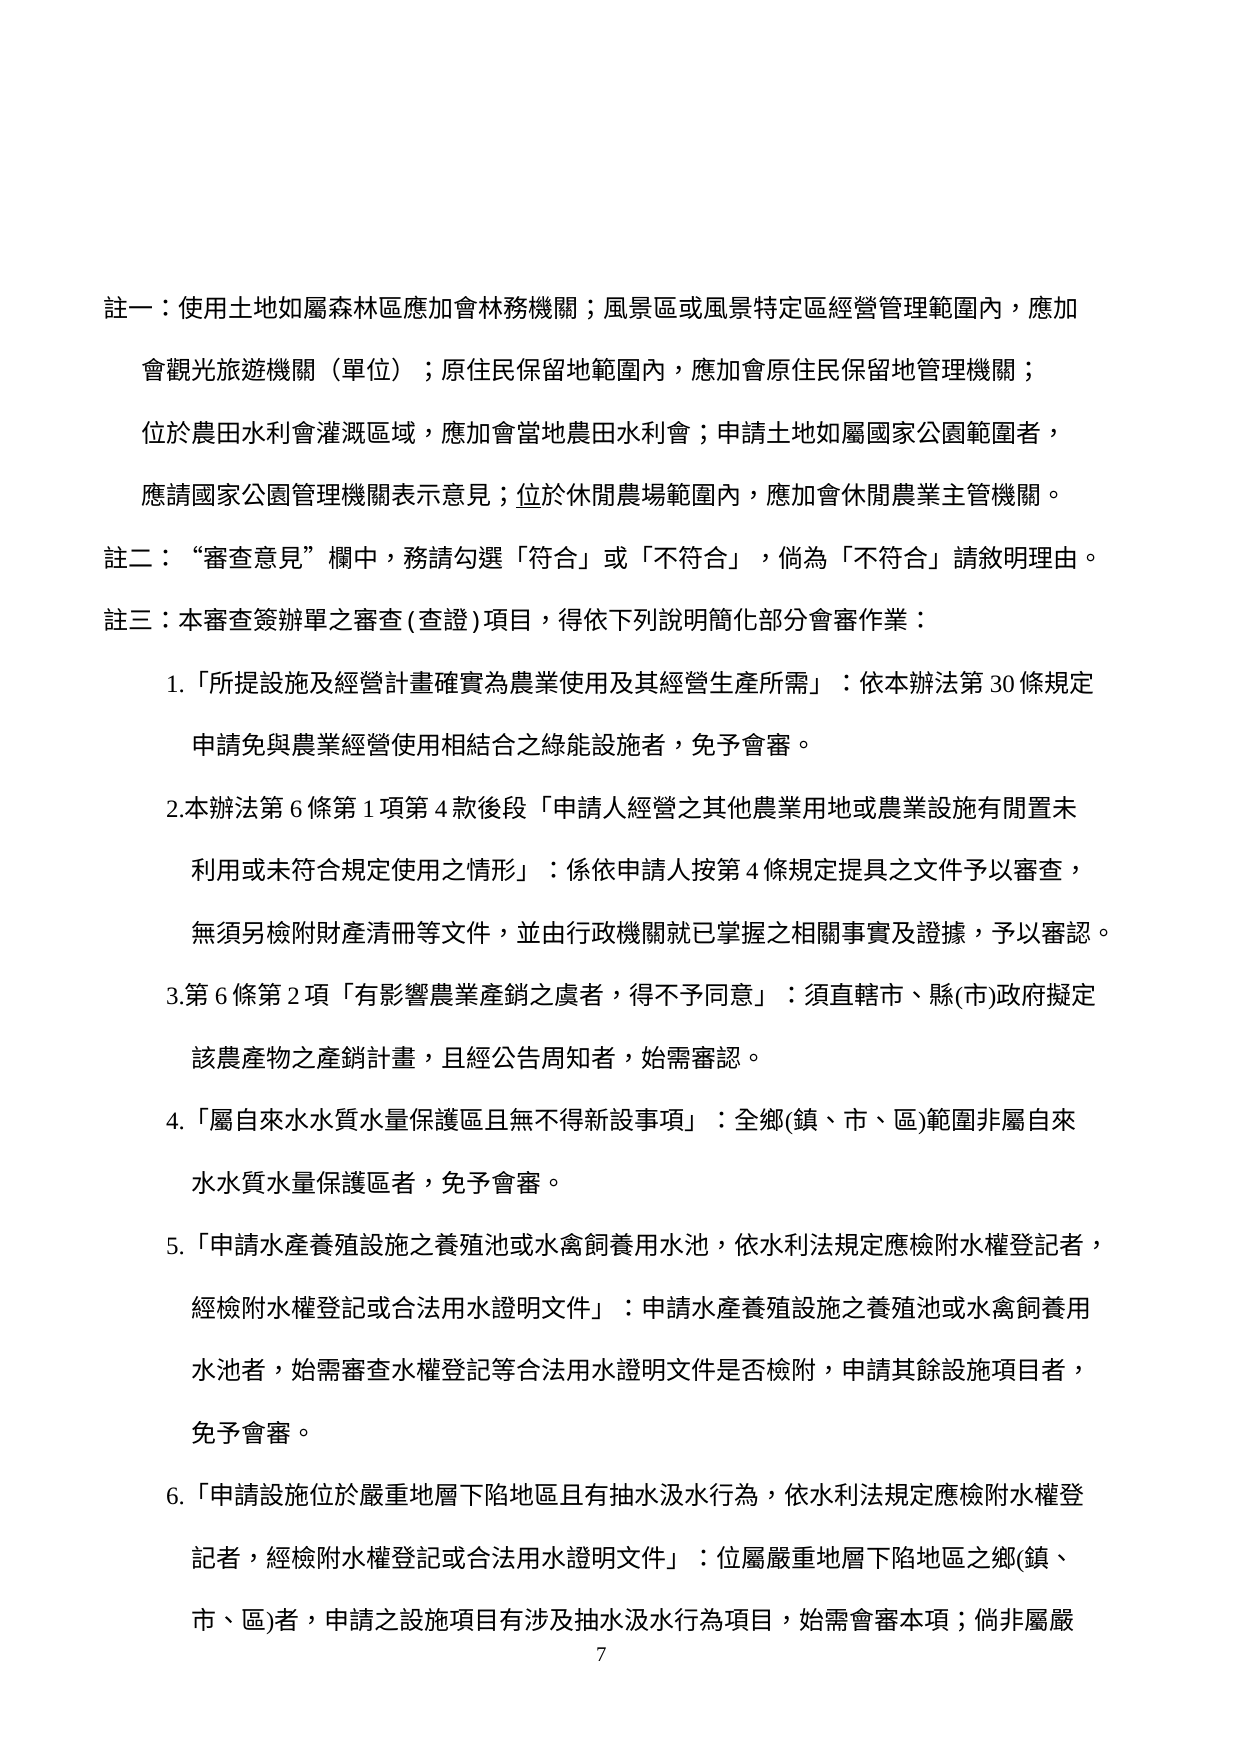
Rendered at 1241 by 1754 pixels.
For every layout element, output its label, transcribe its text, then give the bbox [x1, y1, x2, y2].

text 1.「所提設施及經營計畫確實為農業使用及其經營生產所需」：依本辦法第30條規定申請免與農業經營使用相結合之綠能設施者，免予會審。 [166, 639, 1098, 764]
text 會觀光旅遊機關（單位）；原住民保留地範圍內，應加會原住民保留地管理機關； [103, 327, 1098, 389]
text 註二：“審查意見”欄中，務請勾選「符合」或「不符合」，倘為「不符合」請敘明理由。 [103, 514, 1098, 577]
text 6.「申請設施位於嚴重地層下陷地區且有抽水汲水行為，依水利法規定應檢附水權登記者，經檢附水權登記或合法用水證明文件」：位屬嚴重地層下陷地區之鄉(鎮、市、區)者，申請之設施項目有涉及抽水汲水行為項目，始需會審本項；倘非屬嚴 [166, 1452, 1098, 1639]
text 2.本辦法第6條第1項第4款後段「申請人經營之其他農業用地或農業設施有閒置未利用或未符合規定使用之情形」：係依申請人按第4條規定提具之文件予以審查，無須另檢附財產清冊等文件，並由行政機關就已掌握之相關事實及證據，予以審認。 [166, 764, 1098, 952]
text 位於農田水利會灌溉區域，應加會當地農田水利會；申請土地如屬國家公園範圍者， [103, 389, 1098, 452]
text 4.「屬自來水水質水量保護區且無不得新設事項」：全鄉(鎮、市、區)範圍非屬自來水水質水量保護區者，免予會審。 [166, 1077, 1098, 1202]
text 註三：本審查簽辦單之審查(查證)項目，得依下列說明簡化部分會審作業： [103, 577, 1098, 639]
text 註一：使用土地如屬森林區應加會林務機關；風景區或風景特定區經營管理範圍內，應加 [103, 264, 1098, 327]
text 5.「申請水產養殖設施之養殖池或水禽飼養用水池，依水利法規定應檢附水權登記者，經檢附水權登記或合法用水證明文件」：申請水產養殖設施之養殖池或水禽飼養用水池者，始需審查水權登記等合法用水證明文件是否檢附，申請其餘設施項目者，免予會審。 [166, 1202, 1098, 1452]
text 3.第6條第2項「有影響農業產銷之虞者，得不予同意」：須直轄市、縣(市)政府擬定該農產物之產銷計畫，且經公告周知者，始需審認。 [166, 952, 1098, 1077]
text 應請國家公園管理機關表示意見；位於休閒農場範圍內，應加會休閒農業主管機關。 [103, 452, 1098, 514]
